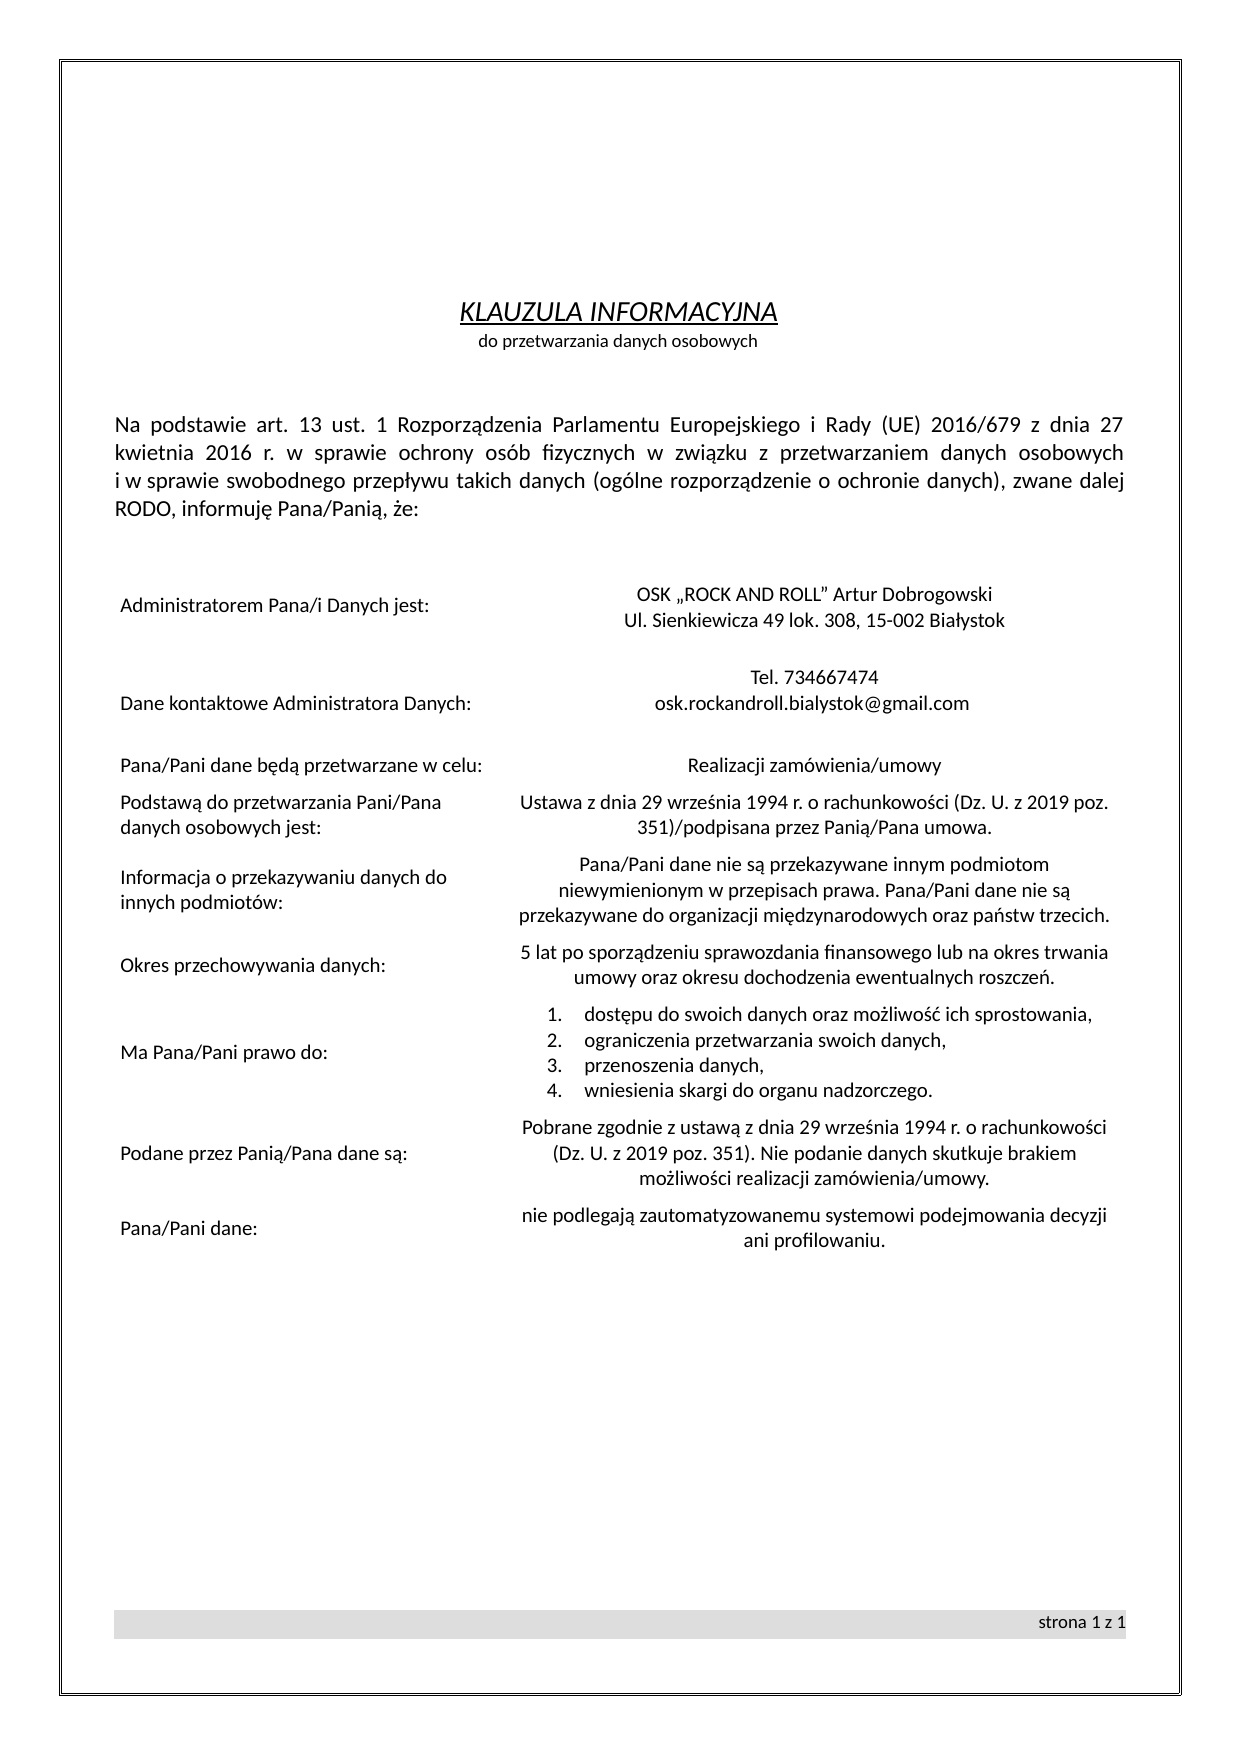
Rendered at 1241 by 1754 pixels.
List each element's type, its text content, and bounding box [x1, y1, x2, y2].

table_cell Dane kontaktowe Administratora Danych: [115, 659, 503, 747]
table_cell Pana/Pani dane będą przetwarzane w celu: [115, 747, 503, 783]
table_cell Ustawa z dnia 29 września 1994 r. o rachunkowości (Dz. U. z 2019 poz. 351)/podpisana przez Panią/Pana umowa. [504, 784, 1126, 846]
table_cell Tel. 734667474 osk.rockandroll.bialystok@gmail.com [504, 659, 1126, 747]
table_header OSK „ROCK AND ROLL” Artur Dobrogowski Ul. Sienkiewicza 49 lok. 308, 15-002 Białystok [504, 550, 1126, 659]
table_cell Pana/Pani dane: [115, 1197, 503, 1259]
table_cell Podstawą do przetwarzania Pani/Pana danych osobowych jest: [115, 784, 503, 846]
table_cell 5 lat po sporządzeniu sprawozdania finansowego lub na okres trwania umowy oraz okresu dochodzenia ewentualnych roszczeń. [504, 934, 1126, 996]
table_header Administratorem Pana/i Danych jest: [115, 550, 503, 659]
table_cell Podane przez Panią/Pana dane są: [115, 1109, 503, 1197]
text KLAUZULA INFORMACYJNA do przetwarzania danych osobowych [114, 293, 1126, 352]
table_cell Realizacji zamówienia/umowy [504, 747, 1126, 783]
table_cell nie podlegają zautomatyzowanemu systemowi podejmowania decyzji ani profilowaniu. [504, 1197, 1126, 1259]
table_cell Okres przechowywania danych: [115, 934, 503, 996]
text Na podstawie art. 13 ust. 1 Rozporządzenia Parlamentu Europejskiego i Rady (UE) 2016/679 z dnia 27 kwietnia 2016 r. w sprawie ochrony osób fizycznych w związku z przetwarzaniem danych osobowych i w sprawie swobodnego przepływu takich danych (ogólne rozporządzenie o ochronie danych), zwane dalej RODO, informuję Pana/Panią, że: [114, 410, 1126, 522]
table_cell Informacja o przekazywaniu danych do innych podmiotów: [115, 846, 503, 933]
table_cell Ma Pana/Pani prawo do: [115, 996, 503, 1109]
table_cell Pana/Pani dane nie są przekazywane innym podmiotom niewymienionym w przepisach prawa. Pana/Pani dane nie są przekazywane do organizacji międzynarodowych oraz państw trzecich. [504, 846, 1126, 933]
table_cell Pobrane zgodnie z ustawą z dnia 29 września 1994 r. o rachunkowości (Dz. U. z 2019 poz. 351). Nie podanie danych skutkuje brakiem możliwości realizacji zamówienia/umowy. [504, 1109, 1126, 1197]
table_cell dostępu do swoich danych oraz możliwość ich sprostowania, ograniczenia przetwarzania swoich danych, przenoszenia danych, wniesienia skargi do organu nadzorczego. [504, 996, 1126, 1109]
